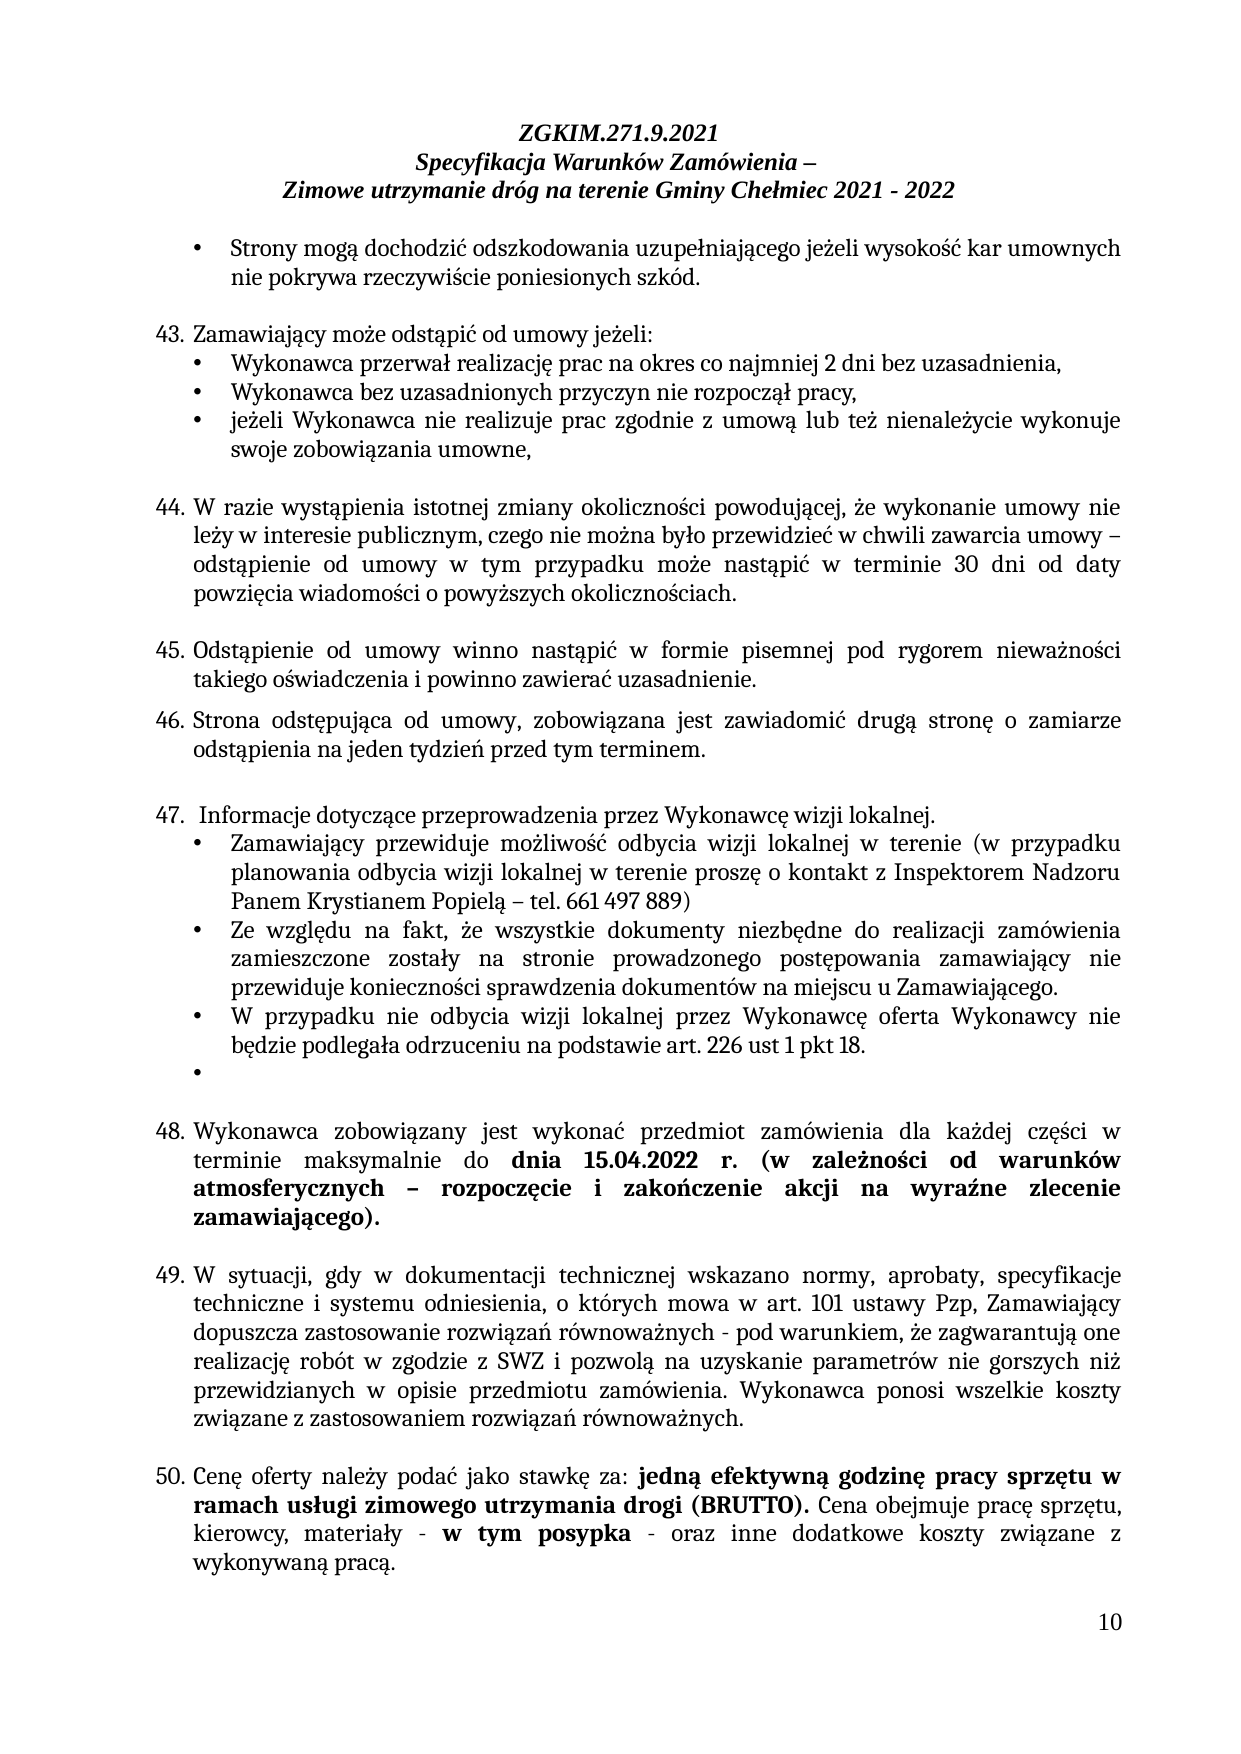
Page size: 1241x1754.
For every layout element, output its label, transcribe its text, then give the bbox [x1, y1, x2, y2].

list Wykonawca zobowiązany jest wykonać przedmiot zamówienia dla każdej części w terminie maksymalnie do dnia 15.04.2022 r. (w zależności od warunków atmosferycznych – rozpoczęcie i zakończenie akcji na wyraźne zlecenie zamawiającego). [156, 1117, 1122, 1232]
list Ze względu na fakt, że wszystkie dokumenty niezbędne do realizacji zamówienia zamieszczone zostały na stronie prowadzonego postępowania zamawiający nie przewiduje konieczności sprawdzenia dokumentów na miejscu u Zamawiającego. [193, 916, 1122, 1002]
list Wykonawca przerwał realizację prac na okres co najmniej 2 dni bez uzasadnienia, [193, 349, 1122, 378]
list Strona odstępująca od umowy, zobowiązana jest zawiadomić drugą stronę o zamiarze odstąpienia na jeden tydzień przed tym terminem. [156, 706, 1122, 764]
list Odstąpienie od umowy winno nastąpić w formie pisemnej pod rygorem nieważności takiego oświadczenia i powinno zawierać uzasadnienie. [156, 636, 1122, 694]
list Cenę oferty należy podać jako stawkę za: jedną efektywną godzinę pracy sprzętu w ramach usługi zimowego utrzymania drogi (BRUTTO). Cena obejmuje pracę sprzętu, kierowcy, materiały - w tym posypka - oraz inne dodatkowe koszty związane z wykonywaną pracą. [156, 1462, 1122, 1577]
list W sytuacji, gdy w dokumentacji technicznej wskazano normy, aprobaty, specyfikacje techniczne i systemu odniesienia, o których mowa w art. 101 ustawy Pzp, Zamawiający dopuszcza zastosowanie rozwiązań równoważnych - pod warunkiem, że zagwarantują one realizację robót w zgodzie z SWZ i pozwolą na uzyskanie parametrów nie gorszych niż przewidzianych w opisie przedmiotu zamówienia. Wykonawca ponosi wszelkie koszty związane z zastosowaniem rozwiązań równoważnych. [156, 1261, 1122, 1433]
list Zamawiający przewiduje możliwość odbycia wizji lokalnej w terenie (w przypadku planowania odbycia wizji lokalnej w terenie proszę o kontakt z Inspektorem Nadzoru Panem Krystianem Popielą – tel. 661 497 889) [193, 829, 1122, 916]
list Zamawiający może odstąpić od umowy jeżeli: [156, 320, 1122, 349]
list jeżeli Wykonawca nie realizuje prac zgodnie z umową lub też nienależycie wykonuje swoje zobowiązania umowne, [193, 406, 1122, 464]
list Strony mogą dochodzić odszkodowania uzupełniającego jeżeli wysokość kar umownych nie pokrywa rzeczywiście poniesionych szkód. [193, 234, 1122, 291]
list Informacje dotyczące przeprowadzenia przez Wykonawcę wizji lokalnej. [156, 801, 1122, 829]
list W razie wystąpienia istotnej zmiany okoliczności powodującej, że wykonanie umowy nie leży w interesie publicznym, czego nie można było przewidzieć w chwili zawarcia umowy – odstąpienie od umowy w tym przypadku może nastąpić w terminie 30 dni od daty powzięcia wiadomości o powyższych okolicznościach. [156, 493, 1122, 608]
list W przypadku nie odbycia wizji lokalnej przez Wykonawcę oferta Wykonawcy nie będzie podlegała odrzuceniu na podstawie art. 226 ust 1 pkt 18. [193, 1002, 1122, 1059]
list Wykonawca bez uzasadnionych przyczyn nie rozpoczął pracy, [193, 378, 1122, 406]
